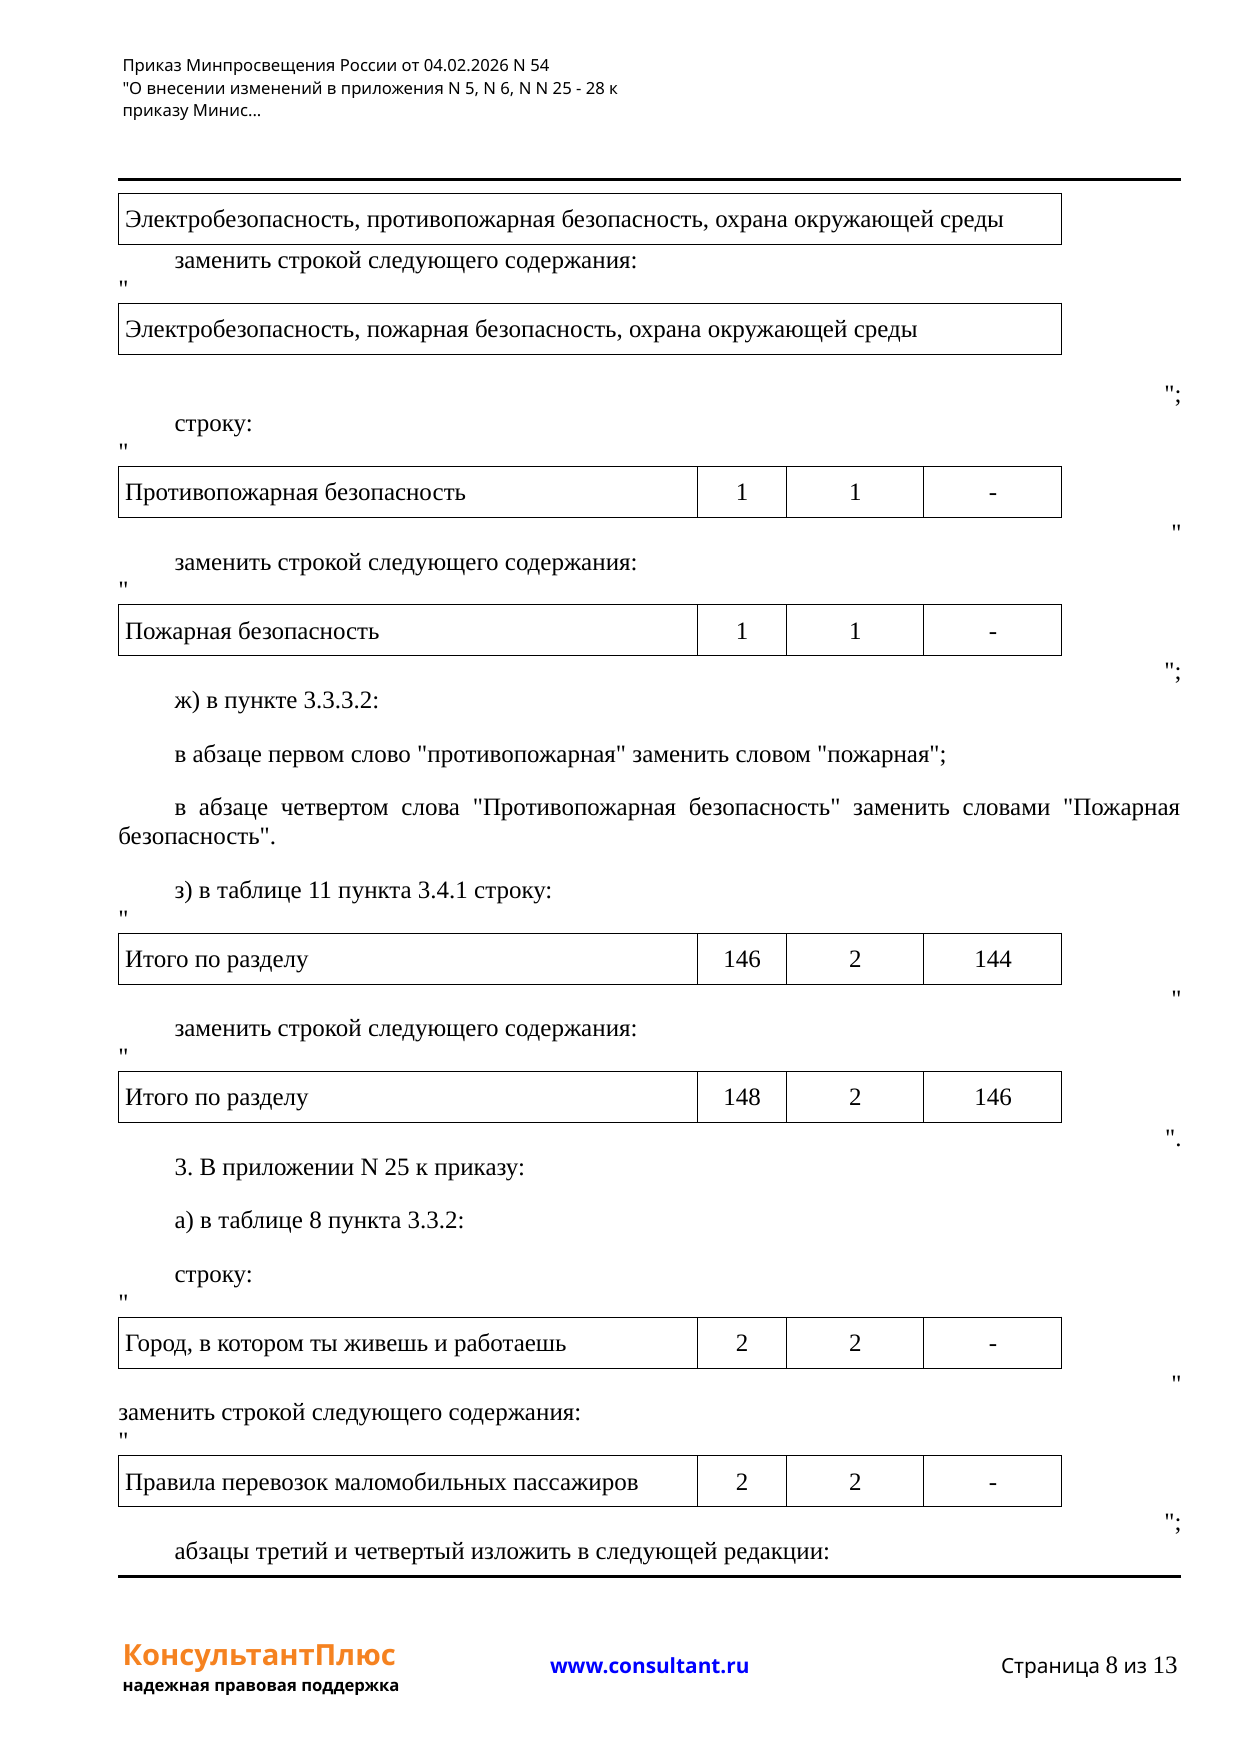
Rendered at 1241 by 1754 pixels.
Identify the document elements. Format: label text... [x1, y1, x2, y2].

text а) в таблице 8 пункта 3.3.2: [118, 1205, 1181, 1234]
text абзацы третий и четвертый изложить в следующей редакции: [118, 1536, 1181, 1564]
text " [118, 518, 1181, 547]
text заменить строкой следующего содержания: [118, 1013, 1181, 1042]
text 3. В приложении N 25 к приказу: [118, 1152, 1181, 1180]
table_header 144 [924, 934, 1061, 983]
table_header 1 [787, 605, 923, 655]
table_header Электробезопасность, пожарная безопасность, охрана окружающей среды [119, 304, 1061, 353]
table_header - [924, 467, 1061, 517]
text "; [118, 1507, 1181, 1536]
text " [118, 1042, 1181, 1071]
table_header 146 [698, 934, 786, 983]
text з) в таблице 11 пункта 3.4.1 строку: [118, 875, 1181, 904]
table_header 2 [787, 934, 923, 983]
text заменить строкой следующего содержания: [118, 547, 1181, 575]
text ж) в пункте 3.3.3.2: [118, 685, 1181, 714]
text заменить строкой следующего содержания: [118, 1397, 1181, 1426]
table_header 2 [787, 1456, 923, 1506]
table_header Итого по разделу [119, 1072, 697, 1122]
table_header Противопожарная безопасность [119, 467, 697, 517]
text строку: [118, 1259, 1181, 1288]
table_header Итого по разделу [119, 934, 697, 983]
table_header Электробезопасность, противопожарная безопасность, охрана окружающей среды [119, 194, 1061, 244]
table_header 2 [698, 1318, 786, 1368]
table_header 1 [787, 467, 923, 517]
table_header - [924, 1456, 1061, 1506]
table_header Город, в котором ты живешь и работаешь [119, 1318, 697, 1368]
text " [118, 437, 1181, 466]
text " [118, 1369, 1181, 1397]
text в абзаце четвертом слова "Противопожарная безопасность" заменить словами "Пожарная безопасность". [118, 792, 1181, 850]
text ". [118, 1123, 1181, 1152]
text " [118, 1426, 1181, 1455]
table_header 2 [787, 1072, 923, 1122]
table_header 1 [698, 467, 786, 517]
table_header 146 [924, 1072, 1061, 1122]
text заменить строкой следующего содержания: [118, 245, 1181, 274]
table_header 1 [698, 605, 786, 655]
text " [118, 575, 1181, 604]
table_header 2 [787, 1318, 923, 1368]
text " [118, 1288, 1181, 1317]
table_header Правила перевозок маломобильных пассажиров [119, 1456, 697, 1506]
table_header 2 [698, 1456, 786, 1506]
table_header - [924, 1318, 1061, 1368]
text " [118, 904, 1181, 932]
text " [118, 984, 1181, 1013]
table_header 148 [698, 1072, 786, 1122]
text строку: [118, 408, 1181, 437]
text " [118, 274, 1181, 302]
text в абзаце первом слово "противопожарная" заменить словом "пожарная"; [118, 739, 1181, 767]
table_header Пожарная безопасность [119, 605, 697, 655]
text "; [118, 379, 1181, 408]
table_header - [924, 605, 1061, 655]
text "; [118, 656, 1181, 685]
